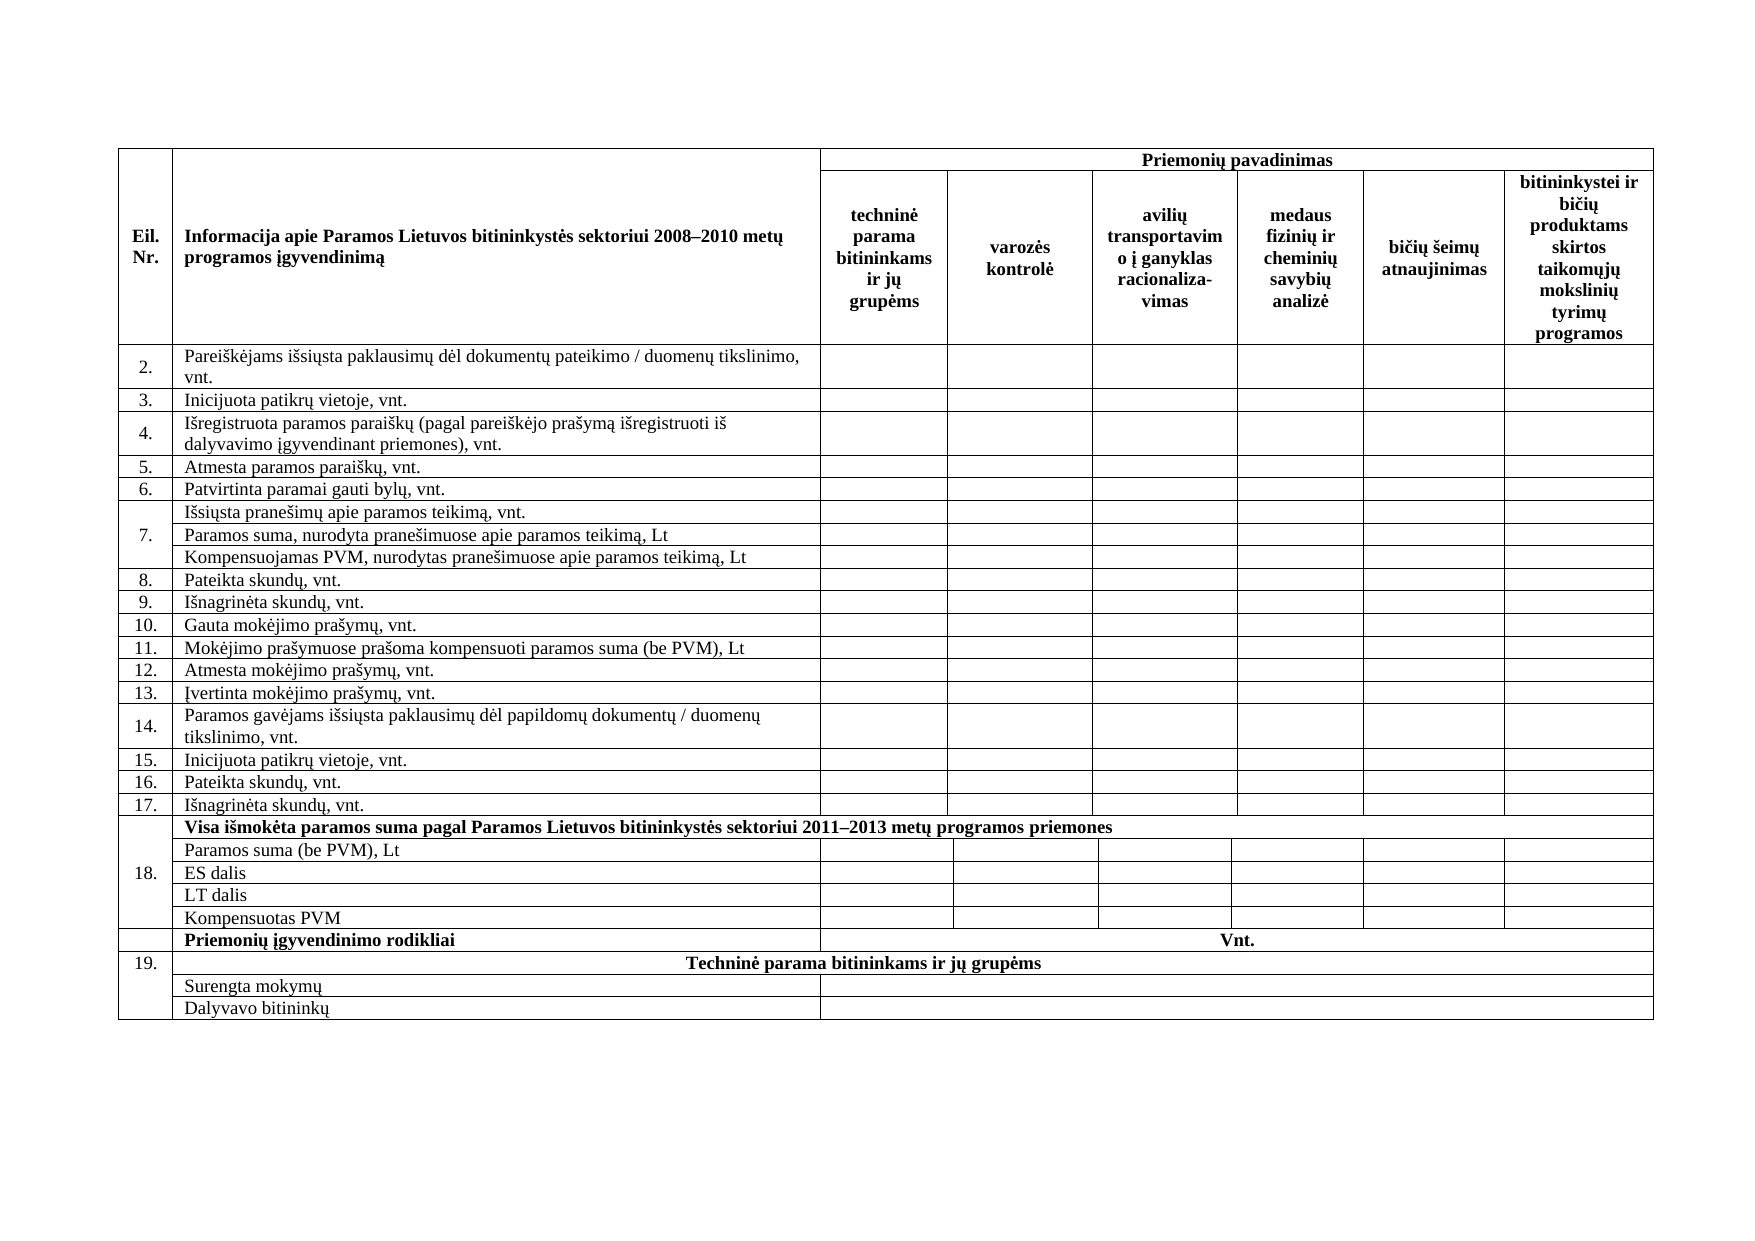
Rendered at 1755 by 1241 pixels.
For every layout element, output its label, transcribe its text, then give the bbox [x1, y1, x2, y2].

table_cell Inicijuota patikrų vietoje, vnt. [173, 749, 820, 770]
table_cell [821, 524, 947, 545]
table_cell [821, 456, 947, 477]
table_cell [948, 456, 1092, 477]
table_cell [1364, 569, 1504, 590]
table_cell 14. [119, 704, 172, 747]
table_cell [1232, 839, 1363, 861]
table_cell [1505, 659, 1653, 681]
table_cell [1505, 478, 1653, 500]
table_cell [1364, 389, 1504, 411]
table_cell [1505, 456, 1653, 477]
table_cell [821, 975, 1653, 996]
table_cell [1238, 637, 1363, 658]
table_cell Dalyvavo bitininkų [173, 997, 820, 1019]
table_cell [1093, 478, 1237, 500]
table_cell [1099, 839, 1231, 861]
table_cell 18. [119, 816, 172, 928]
table_cell Išnagrinėta skundų, vnt. [173, 591, 820, 613]
table_cell [948, 637, 1092, 658]
table_cell [1093, 771, 1237, 793]
table_cell [1364, 591, 1504, 613]
table_cell [1093, 704, 1237, 747]
table_cell [821, 501, 947, 522]
table_cell [1238, 412, 1363, 455]
table_cell [821, 345, 947, 388]
table_cell 13. [119, 682, 172, 703]
table_cell [821, 546, 947, 568]
table_cell [821, 749, 947, 770]
table_cell [948, 546, 1092, 568]
table_cell [1232, 884, 1363, 906]
table_cell [948, 389, 1092, 411]
table_cell [948, 659, 1092, 681]
table_cell [1093, 546, 1237, 568]
table_cell [1099, 907, 1231, 928]
table_cell [821, 682, 947, 703]
table_cell 12. [119, 659, 172, 681]
table_cell [1505, 862, 1653, 883]
table_cell 17. [119, 794, 172, 815]
table_cell [1238, 794, 1363, 815]
table_cell 7. [119, 501, 172, 568]
table_cell [119, 929, 172, 951]
table_cell Paramos suma, nurodyta pranešimuose apie paramos teikimą, Lt [173, 524, 820, 545]
table_cell [1238, 478, 1363, 500]
table_cell [1093, 501, 1237, 522]
table_cell 15. [119, 749, 172, 770]
table_cell [1364, 884, 1504, 906]
table_cell [821, 591, 947, 613]
table_cell [1364, 345, 1504, 388]
table_cell [1505, 884, 1653, 906]
table_cell [1364, 546, 1504, 568]
table_cell Kompensuojamas PVM, nurodytas pranešimuose apie paramos teikimą, Lt [173, 546, 820, 568]
table_cell [1238, 749, 1363, 770]
table_cell [948, 682, 1092, 703]
table_cell [948, 614, 1092, 636]
table_cell 9. [119, 591, 172, 613]
table_cell [821, 389, 947, 411]
table_cell [1093, 524, 1237, 545]
table_cell [821, 839, 953, 861]
table_cell Pateikta skundų, vnt. [173, 569, 820, 590]
table_header Priemonių pavadinimas [821, 149, 1653, 170]
table_cell Visa išmokėta paramos suma pagal Paramos Lietuvos bitininkystės sektoriui 2011–2013 metų programos priemones [173, 816, 1567, 838]
table_cell [821, 478, 947, 500]
table_cell bičių šeimų atnaujinimas [1364, 171, 1504, 344]
table_cell medaus fizinių ir cheminių savybių analizė [1238, 171, 1363, 344]
table_cell [1099, 884, 1231, 906]
table_cell [821, 794, 947, 815]
table_cell [1364, 907, 1504, 928]
table_cell [948, 771, 1092, 793]
table_cell [1567, 816, 1653, 838]
table_cell [1238, 591, 1363, 613]
table_cell 16. [119, 771, 172, 793]
table_cell 8. [119, 569, 172, 590]
table_cell Paramos gavėjams išsiųsta paklausimų dėl papildomų dokumentų / duomenų tikslinimo, vnt. [173, 704, 820, 747]
table_cell [1099, 862, 1231, 883]
table_cell [1364, 862, 1504, 883]
table_cell [1364, 794, 1504, 815]
table_cell 2. [119, 345, 172, 388]
table_cell [1238, 345, 1363, 388]
table_header Eil. Nr. [119, 149, 172, 344]
table_cell 6. [119, 478, 172, 500]
table_cell [1238, 614, 1363, 636]
table_cell [948, 345, 1092, 388]
table_cell Priemonių įgyvendinimo rodikliai [173, 929, 820, 951]
table_cell Inicijuota patikrų vietoje, vnt. [173, 389, 820, 411]
table_cell [1505, 389, 1653, 411]
table_cell [1505, 569, 1653, 590]
table_cell [948, 794, 1092, 815]
table_cell Patvirtinta paramai gauti bylų, vnt. [173, 478, 820, 500]
table_cell [1232, 907, 1363, 928]
table_cell [1238, 456, 1363, 477]
table_cell [948, 501, 1092, 522]
table_cell [1505, 794, 1653, 815]
table_cell [1364, 614, 1504, 636]
table_cell [1093, 682, 1237, 703]
table_cell [948, 569, 1092, 590]
table_cell [1364, 704, 1504, 747]
table_cell Mokėjimo prašymuose prašoma kompensuoti paramos suma (be PVM), Lt [173, 637, 820, 658]
table_cell [1364, 501, 1504, 522]
table_cell [1364, 839, 1504, 861]
table_cell Išnagrinėta skundų, vnt. [173, 794, 820, 815]
table_cell 19. [119, 952, 172, 1019]
table_cell LT dalis [173, 884, 820, 906]
table_cell [821, 412, 947, 455]
table_cell [1505, 749, 1653, 770]
table_cell [948, 591, 1092, 613]
table_cell [821, 614, 947, 636]
table_cell 5. [119, 456, 172, 477]
table_cell varozės kontrolė [948, 171, 1092, 344]
table_cell [1232, 862, 1363, 883]
table_cell [954, 862, 1098, 883]
table_cell [1238, 771, 1363, 793]
table_cell [1093, 794, 1237, 815]
table_cell [1505, 637, 1653, 658]
table_cell [1238, 682, 1363, 703]
table_cell [948, 749, 1092, 770]
table_cell [1093, 749, 1237, 770]
table_cell [821, 884, 953, 906]
table_cell [1238, 501, 1363, 522]
table_cell [1093, 389, 1237, 411]
table_cell [821, 704, 947, 747]
table_cell [821, 771, 947, 793]
table_header Informacija apie Paramos Lietuvos bitininkystės sektoriui 2008–2010 metų programos įgyvendinimą [173, 149, 820, 344]
table_cell [1093, 456, 1237, 477]
table_cell [1364, 412, 1504, 455]
table_cell Vnt. [821, 929, 1653, 951]
table_cell [1364, 771, 1504, 793]
table_cell [1505, 591, 1653, 613]
table_cell [1505, 907, 1653, 928]
table_cell Įvertinta mokėjimo prašymų, vnt. [173, 682, 820, 703]
table_cell Gauta mokėjimo prašymų, vnt. [173, 614, 820, 636]
table_cell [1505, 524, 1653, 545]
table_cell [954, 839, 1098, 861]
table_cell Išregistruota paramos paraiškų (pagal pareiškėjo prašymą išregistruoti iš dalyvavimo įgyvendinant priemones), vnt. [173, 412, 820, 455]
table_cell Pareiškėjams išsiųsta paklausimų dėl dokumentų pateikimo / duomenų tikslinimo, vnt. [173, 345, 820, 388]
table_cell [1093, 637, 1237, 658]
table_cell [821, 862, 953, 883]
table_cell [1238, 524, 1363, 545]
table_cell [948, 412, 1092, 455]
table_cell [954, 884, 1098, 906]
table_cell Išsiųsta pranešimų apie paramos teikimą, vnt. [173, 501, 820, 522]
table_cell 11. [119, 637, 172, 658]
table_cell [821, 659, 947, 681]
table_cell [1364, 682, 1504, 703]
table_cell [1364, 637, 1504, 658]
table_cell [1505, 839, 1653, 861]
table_cell [1364, 659, 1504, 681]
table_cell [954, 907, 1098, 928]
table_cell techninė parama bitininkams ir jų grupėms [821, 171, 947, 344]
table_cell [1505, 704, 1653, 747]
table_cell [1093, 569, 1237, 590]
table_cell [1093, 345, 1237, 388]
table_cell Kompensuotas PVM [173, 907, 820, 928]
table_cell [948, 524, 1092, 545]
table_cell [821, 997, 1653, 1019]
table_cell [1505, 614, 1653, 636]
table_cell [1554, 952, 1653, 973]
table_cell [1364, 456, 1504, 477]
table_cell [1364, 524, 1504, 545]
table_cell [1364, 749, 1504, 770]
table_cell [1364, 478, 1504, 500]
table_cell [1505, 682, 1653, 703]
table_cell [1238, 546, 1363, 568]
table_cell [1093, 614, 1237, 636]
table_cell [948, 478, 1092, 500]
table_cell [1238, 389, 1363, 411]
table_cell [1505, 345, 1653, 388]
table_cell [1093, 412, 1237, 455]
table_cell Atmesta paramos paraiškų, vnt. [173, 456, 820, 477]
table_cell Atmesta mokėjimo prašymų, vnt. [173, 659, 820, 681]
table_cell Pateikta skundų, vnt. [173, 771, 820, 793]
table_cell 3. [119, 389, 172, 411]
table_cell [1505, 412, 1653, 455]
table_cell Paramos suma (be PVM), Lt [173, 839, 820, 861]
table_cell 10. [119, 614, 172, 636]
table_cell [1238, 569, 1363, 590]
table_cell [821, 907, 953, 928]
table_cell [1505, 546, 1653, 568]
table_cell [1505, 771, 1653, 793]
table_cell [1505, 501, 1653, 522]
table_cell avilių transportavimo į ganyklas racionaliza-vimas [1093, 171, 1237, 344]
table_cell 4. [119, 412, 172, 455]
table_cell ES dalis [173, 862, 820, 883]
table_cell [1238, 704, 1363, 747]
table_cell bitininkystei ir bičių produktams skirtos taikomųjų mokslinių tyrimų programos [1505, 171, 1653, 344]
table_cell Techninė parama bitininkams ir jų grupėms [173, 952, 1554, 973]
table_cell [1238, 659, 1363, 681]
table_cell [1093, 659, 1237, 681]
table_cell [821, 569, 947, 590]
table_cell [948, 704, 1092, 747]
table_cell Surengta mokymų [173, 975, 820, 996]
table_cell [821, 637, 947, 658]
table_cell [1093, 591, 1237, 613]
